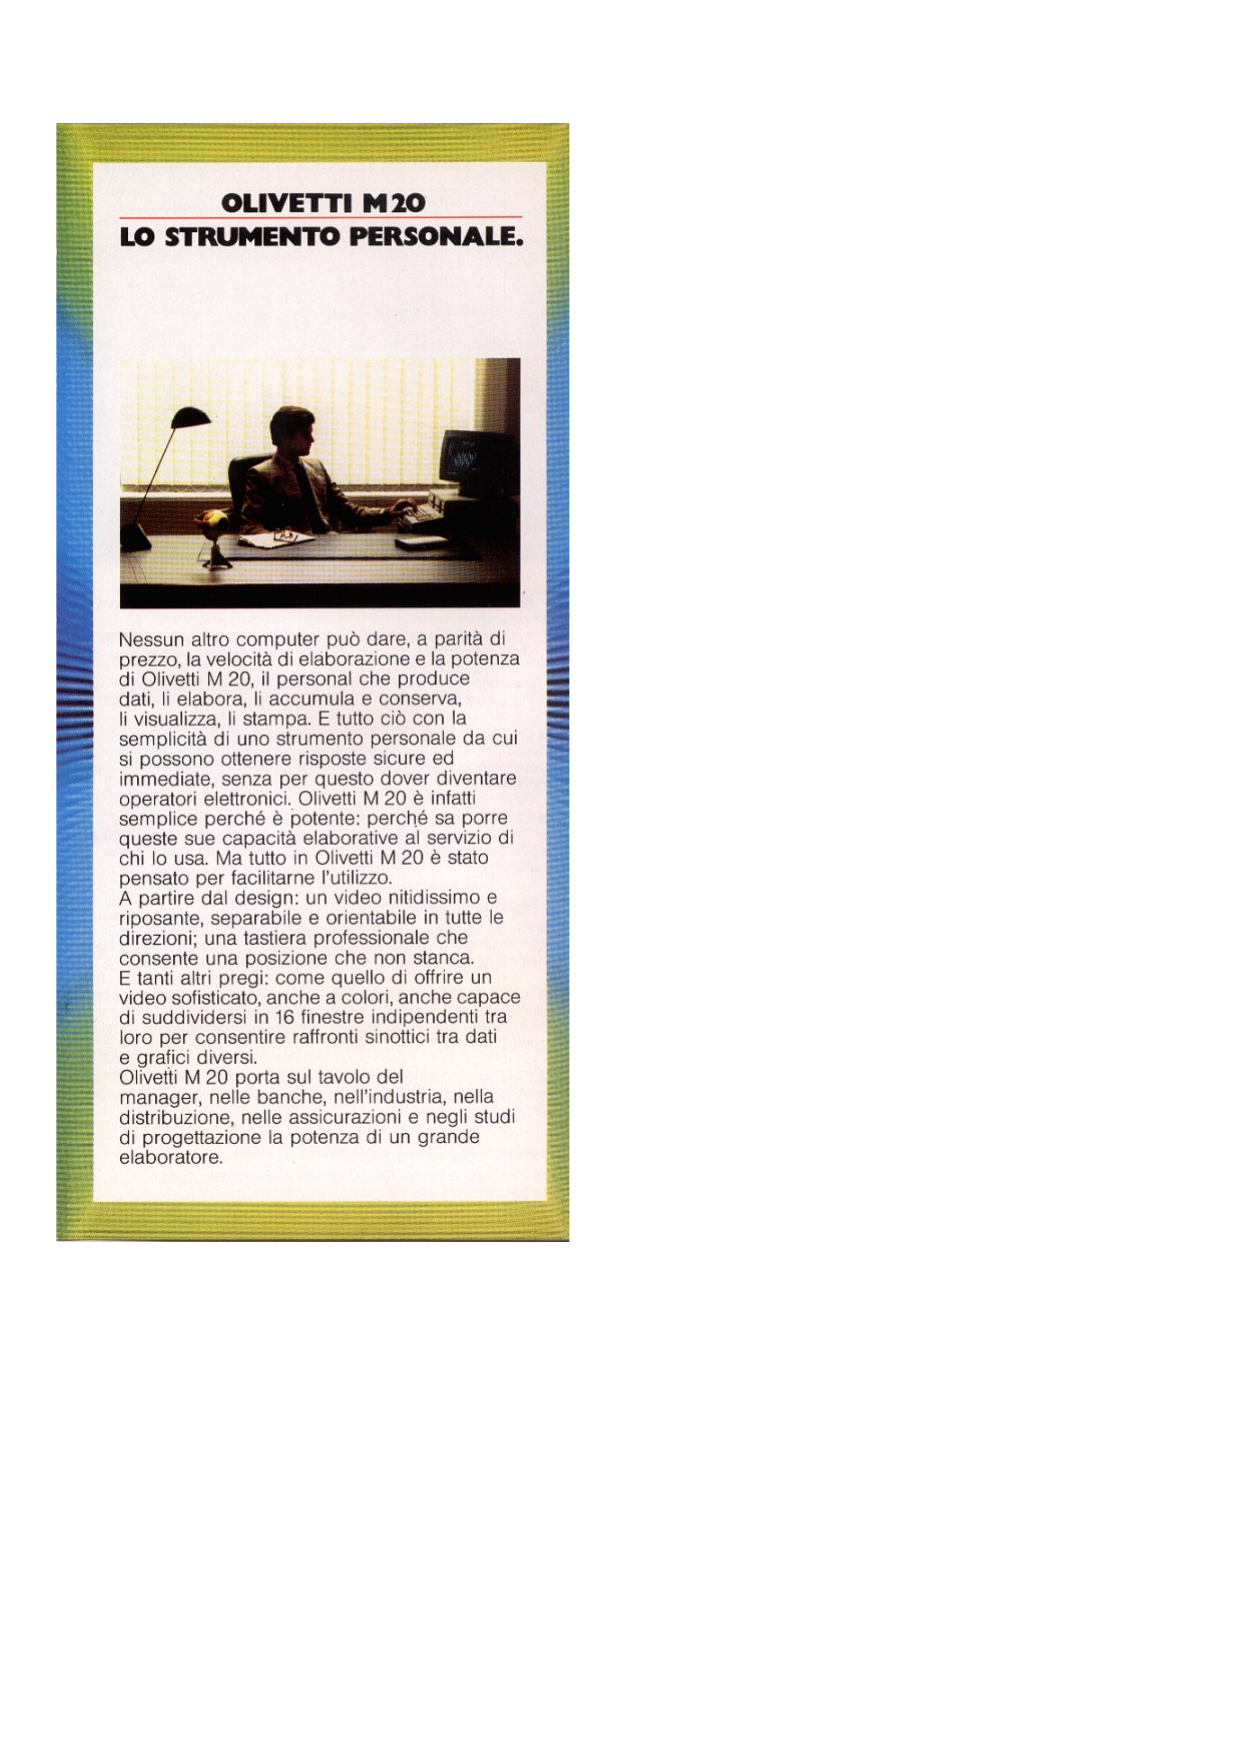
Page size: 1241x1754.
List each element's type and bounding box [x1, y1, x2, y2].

picture [56, 123, 570, 1242]
table_header [620, 118, 1234, 1276]
table_header [6, 118, 620, 1276]
